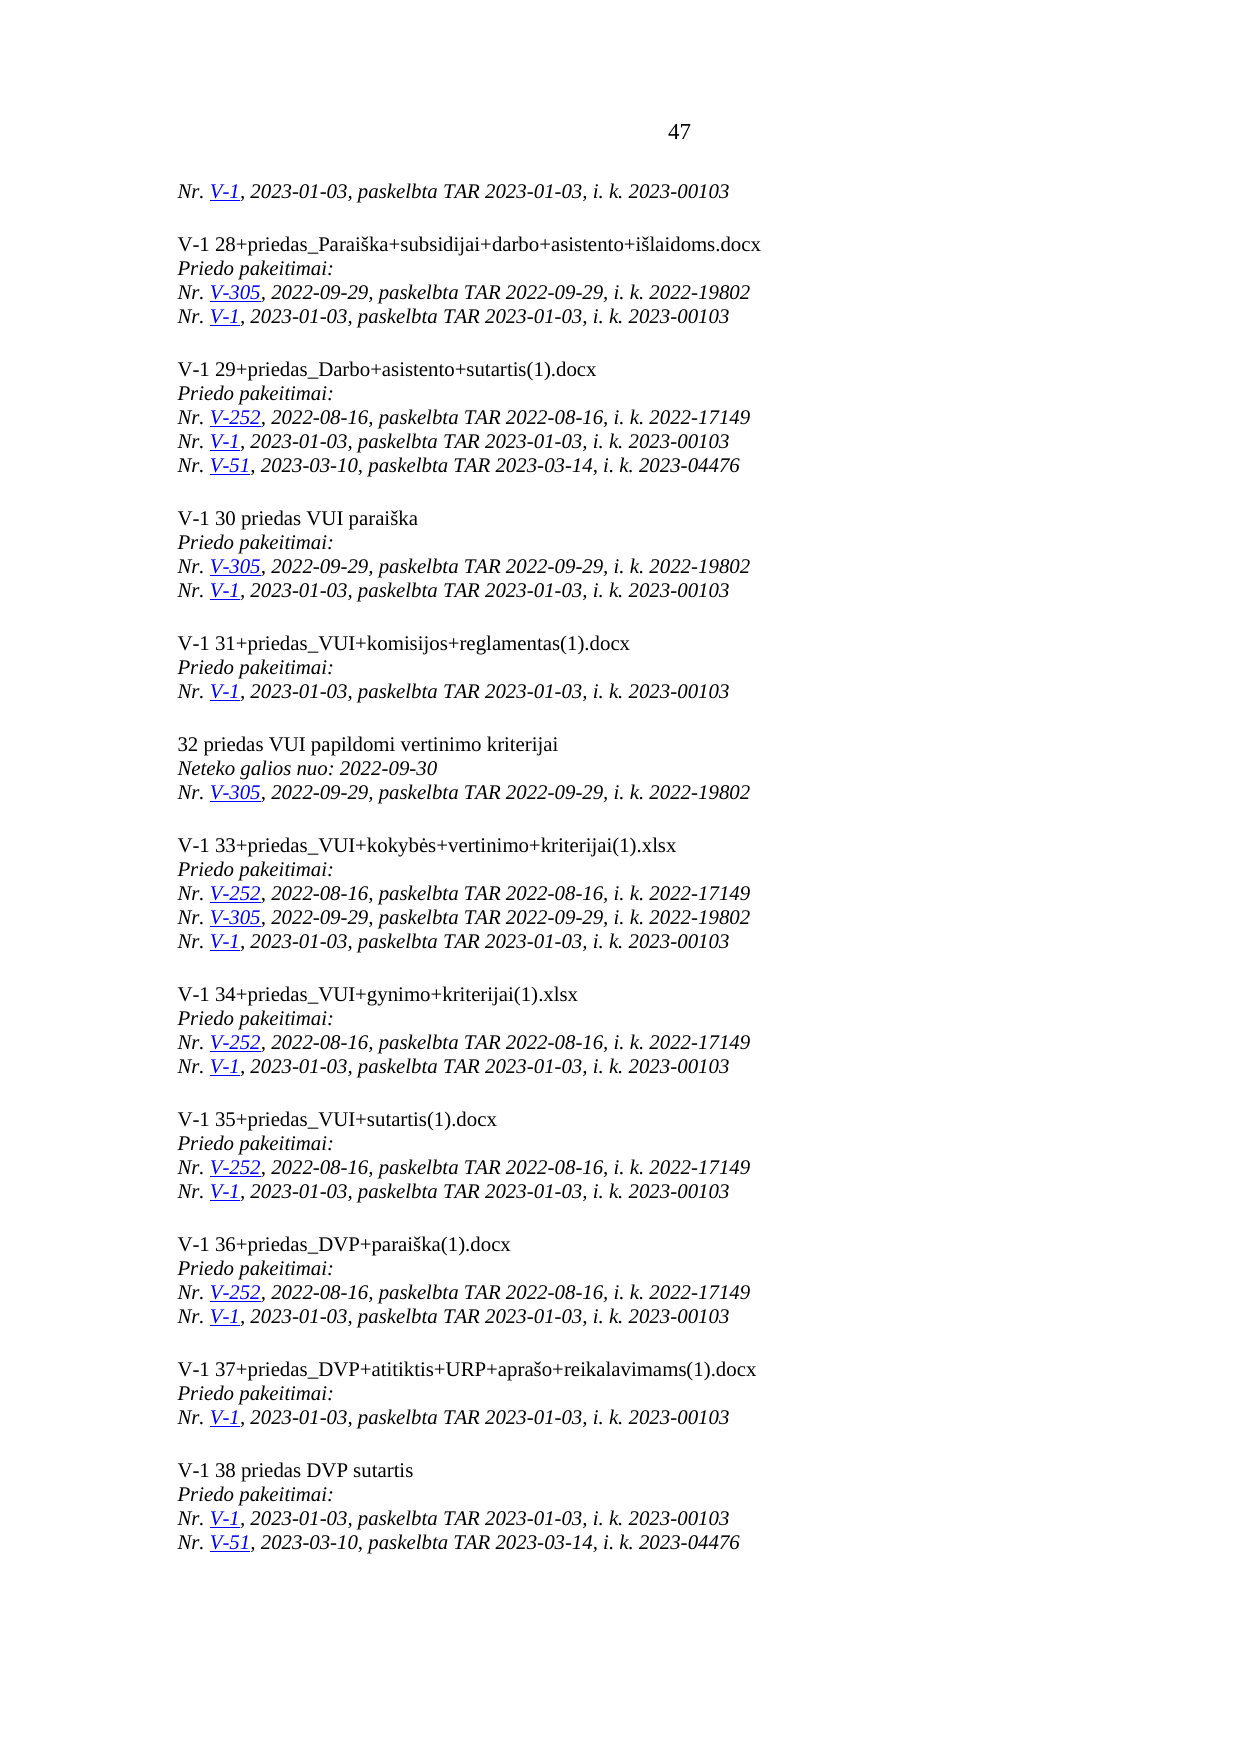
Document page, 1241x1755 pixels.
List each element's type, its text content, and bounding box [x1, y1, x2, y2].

text Nr. V-252, 2022-08-16, paskelbta TAR 2022-08-16, i. k. 2022-17149 [177, 1155, 1181, 1179]
text V-1 33+priedas_VUI+kokybės+vertinimo+kriterijai(1).xlsx [177, 833, 1181, 857]
text Nr. V-305, 2022-09-29, paskelbta TAR 2022-09-29, i. k. 2022-19802 [177, 780, 1181, 804]
text V-1 35+priedas_VUI+sutartis(1).docx [177, 1107, 1181, 1131]
text Nr. V-305, 2022-09-29, paskelbta TAR 2022-09-29, i. k. 2022-19802 [177, 554, 1181, 578]
text V-1 30 priedas VUI paraiška [177, 506, 1181, 530]
text Nr. V-1, 2023-01-03, paskelbta TAR 2023-01-03, i. k. 2023-00103 [177, 429, 1181, 453]
text Nr. V-1, 2023-01-03, paskelbta TAR 2023-01-03, i. k. 2023-00103 [177, 1179, 1181, 1203]
text Nr. V-1, 2023-01-03, paskelbta TAR 2023-01-03, i. k. 2023-00103 [177, 1304, 1181, 1328]
text V-1 37+priedas_DVP+atitiktis+URP+aprašo+reikalavimams(1).docx [177, 1357, 1181, 1381]
text Priedo pakeitimai: [177, 857, 1181, 881]
text Priedo pakeitimai: [177, 530, 1181, 554]
text Nr. V-305, 2022-09-29, paskelbta TAR 2022-09-29, i. k. 2022-19802 [177, 905, 1181, 929]
text Priedo pakeitimai: [177, 256, 1181, 280]
text Nr. V-1, 2023-01-03, paskelbta TAR 2023-01-03, i. k. 2023-00103 [177, 1405, 1181, 1429]
text 32 priedas VUI papildomi vertinimo kriterijai [177, 732, 1181, 756]
text V-1 28+priedas_Paraiška+subsidijai+darbo+asistento+išlaidoms.docx [177, 232, 1181, 256]
text Nr. V-252, 2022-08-16, paskelbta TAR 2022-08-16, i. k. 2022-17149 [177, 881, 1181, 905]
text Nr. V-51, 2023-03-10, paskelbta TAR 2023-03-14, i. k. 2023-04476 [177, 1530, 1181, 1554]
text Priedo pakeitimai: [177, 1006, 1181, 1030]
text Neteko galios nuo: 2022-09-30 [177, 756, 1181, 780]
text Nr. V-1, 2023-01-03, paskelbta TAR 2023-01-03, i. k. 2023-00103 [177, 679, 1181, 703]
text Nr. V-1, 2023-01-03, paskelbta TAR 2023-01-03, i. k. 2023-00103 [177, 929, 1181, 953]
text Nr. V-252, 2022-08-16, paskelbta TAR 2022-08-16, i. k. 2022-17149 [177, 405, 1181, 429]
text Nr. V-51, 2023-03-10, paskelbta TAR 2023-03-14, i. k. 2023-04476 [177, 453, 1181, 477]
text Nr. V-305, 2022-09-29, paskelbta TAR 2022-09-29, i. k. 2022-19802 [177, 280, 1181, 304]
text V-1 29+priedas_Darbo+asistento+sutartis(1).docx [177, 357, 1181, 381]
text V-1 31+priedas_VUI+komisijos+reglamentas(1).docx [177, 631, 1181, 655]
text Priedo pakeitimai: [177, 655, 1181, 679]
text Nr. V-1, 2023-01-03, paskelbta TAR 2023-01-03, i. k. 2023-00103 [177, 1054, 1181, 1078]
text Nr. V-1, 2023-01-03, paskelbta TAR 2023-01-03, i. k. 2023-00103 [177, 304, 1181, 328]
text Priedo pakeitimai: [177, 1256, 1181, 1280]
text Nr. V-1, 2023-01-03, paskelbta TAR 2023-01-03, i. k. 2023-00103 [177, 578, 1181, 602]
text Nr. V-1, 2023-01-03, paskelbta TAR 2023-01-03, i. k. 2023-00103 [177, 1506, 1181, 1530]
text Priedo pakeitimai: [177, 1482, 1181, 1506]
text Priedo pakeitimai: [177, 381, 1181, 405]
text V-1 38 priedas DVP sutartis [177, 1458, 1181, 1482]
text V-1 34+priedas_VUI+gynimo+kriterijai(1).xlsx [177, 982, 1181, 1006]
text Priedo pakeitimai: [177, 1381, 1181, 1405]
text Nr. V-1, 2023-01-03, paskelbta TAR 2023-01-03, i. k. 2023-00103 [177, 179, 1181, 203]
text Nr. V-252, 2022-08-16, paskelbta TAR 2022-08-16, i. k. 2022-17149 [177, 1280, 1181, 1304]
text V-1 36+priedas_DVP+paraiška(1).docx [177, 1232, 1181, 1256]
text Nr. V-252, 2022-08-16, paskelbta TAR 2022-08-16, i. k. 2022-17149 [177, 1030, 1181, 1054]
text Priedo pakeitimai: [177, 1131, 1181, 1155]
